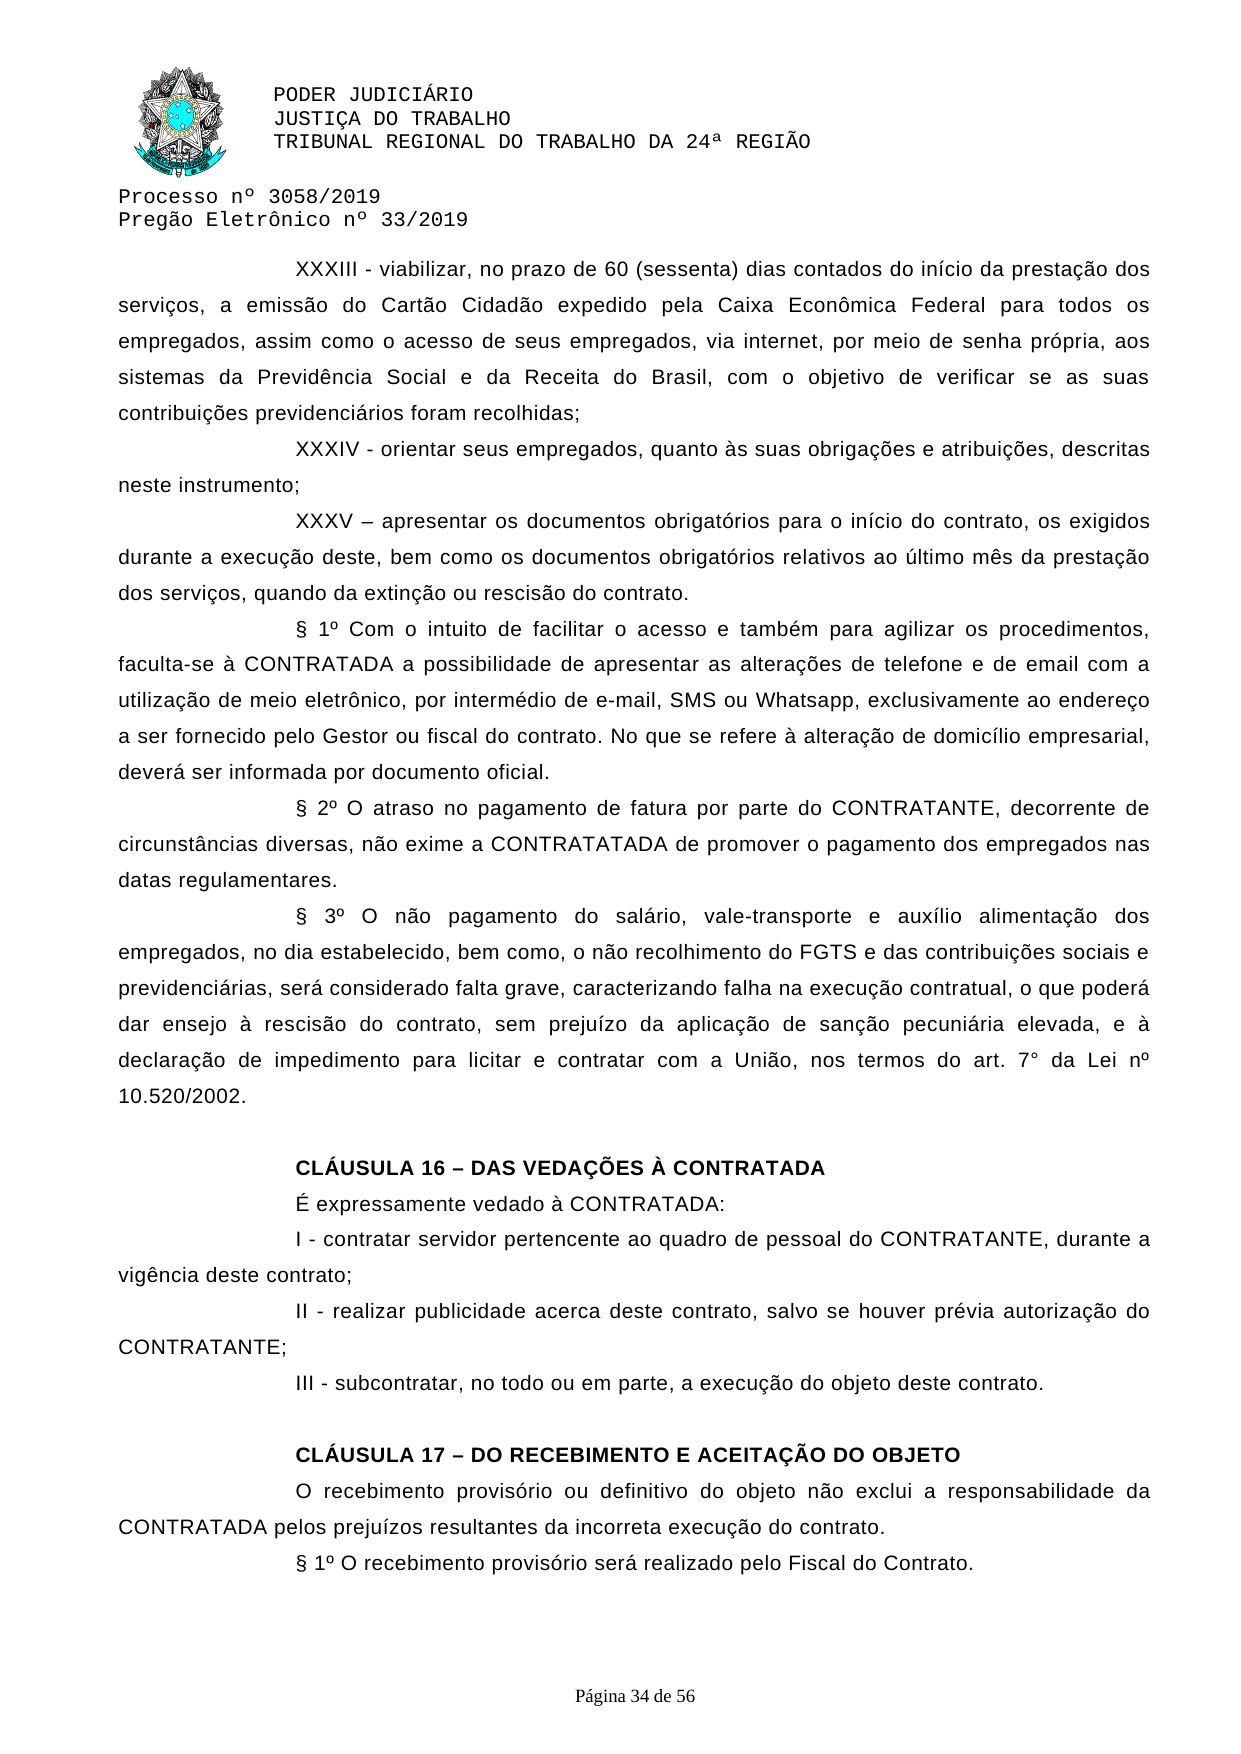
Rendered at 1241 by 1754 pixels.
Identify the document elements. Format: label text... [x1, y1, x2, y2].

text CLÁUSULA 17 – DO RECEBIMENTO E ACEITAÇÃO DO OBJETO [118, 1443, 1152, 1467]
text O recebimento provisório ou definitivo do objeto não exclui a responsabilidade da CONTRATADA pelos prejuízos resultantes da incorreta execução do contrato. [118, 1479, 1152, 1539]
text III - subcontratar, no todo ou em parte, a execução do objeto deste contrato. [118, 1371, 1152, 1395]
text § 2º O atraso no pagamento de fatura por parte do CONTRATANTE, decorrente de circunstâncias diversas, não exime a CONTRATATADA de promover o pagamento dos empregados nas datas regulamentares. [118, 796, 1152, 892]
text CLÁUSULA 16 – DAS VEDAÇÕES À CONTRATADA [118, 1155, 1152, 1179]
text § 3º O não pagamento do salário, vale-transporte e auxílio alimentação dos empregados, no dia estabelecido, bem como, o não recolhimento do FGTS e das contribuições sociais e previdenciárias, será considerado falta grave, caracterizando falha na execução contratual, o que poderá dar ensejo à rescisão do contrato, sem prejuízo da aplicação de sanção pecuniária elevada, e à declaração de impedimento para licitar e contratar com a União, nos termos do art. 7° da Lei nº 10.520/2002. [118, 904, 1152, 1107]
text I - contratar servidor pertencente ao quadro de pessoal do CONTRATANTE, durante a vigência deste contrato; [118, 1227, 1152, 1287]
text § 1º Com o intuito de facilitar o acesso e também para agilizar os procedimentos, faculta-se à CONTRATADA a possibilidade de apresentar as alterações de telefone e de email com a utilização de meio eletrônico, por intermédio de e-mail, SMS ou Whatsapp, exclusivamente ao endereço a ser fornecido pelo Gestor ou fiscal do contrato. No que se refere à alteração de domicílio empresarial, deverá ser informada por documento oficial. [118, 616, 1152, 784]
text XXXIII - viabilizar, no prazo de 60 (sessenta) dias contados do início da prestação dos serviços, a emissão do Cartão Cidadão expedido pela Caixa Econômica Federal para todos os empregados, assim como o acesso de seus empregados, via internet, por meio de senha própria, aos sistemas da Previdência Social e da Receita do Brasil, com o objetivo de verificar se as suas contribuições previdenciários foram recolhidas; [118, 257, 1152, 425]
picture [133, 66, 228, 178]
text XXXV – apresentar os documentos obrigatórios para o início do contrato, os exigidos durante a execução deste, bem como os documentos obrigatórios relativos ao último mês da prestação dos serviços, quando da extinção ou rescisão do contrato. [118, 508, 1152, 604]
text II - realizar publicidade acerca deste contrato, salvo se houver prévia autorização do CONTRATANTE; [118, 1299, 1152, 1359]
text § 1º O recebimento provisório será realizado pelo Fiscal do Contrato. [118, 1551, 1152, 1575]
text É expressamente vedado à CONTRATADA: [118, 1191, 1152, 1215]
text XXXIV - orientar seus empregados, quanto às suas obrigações e atribuições, descritas neste instrumento; [118, 437, 1152, 497]
